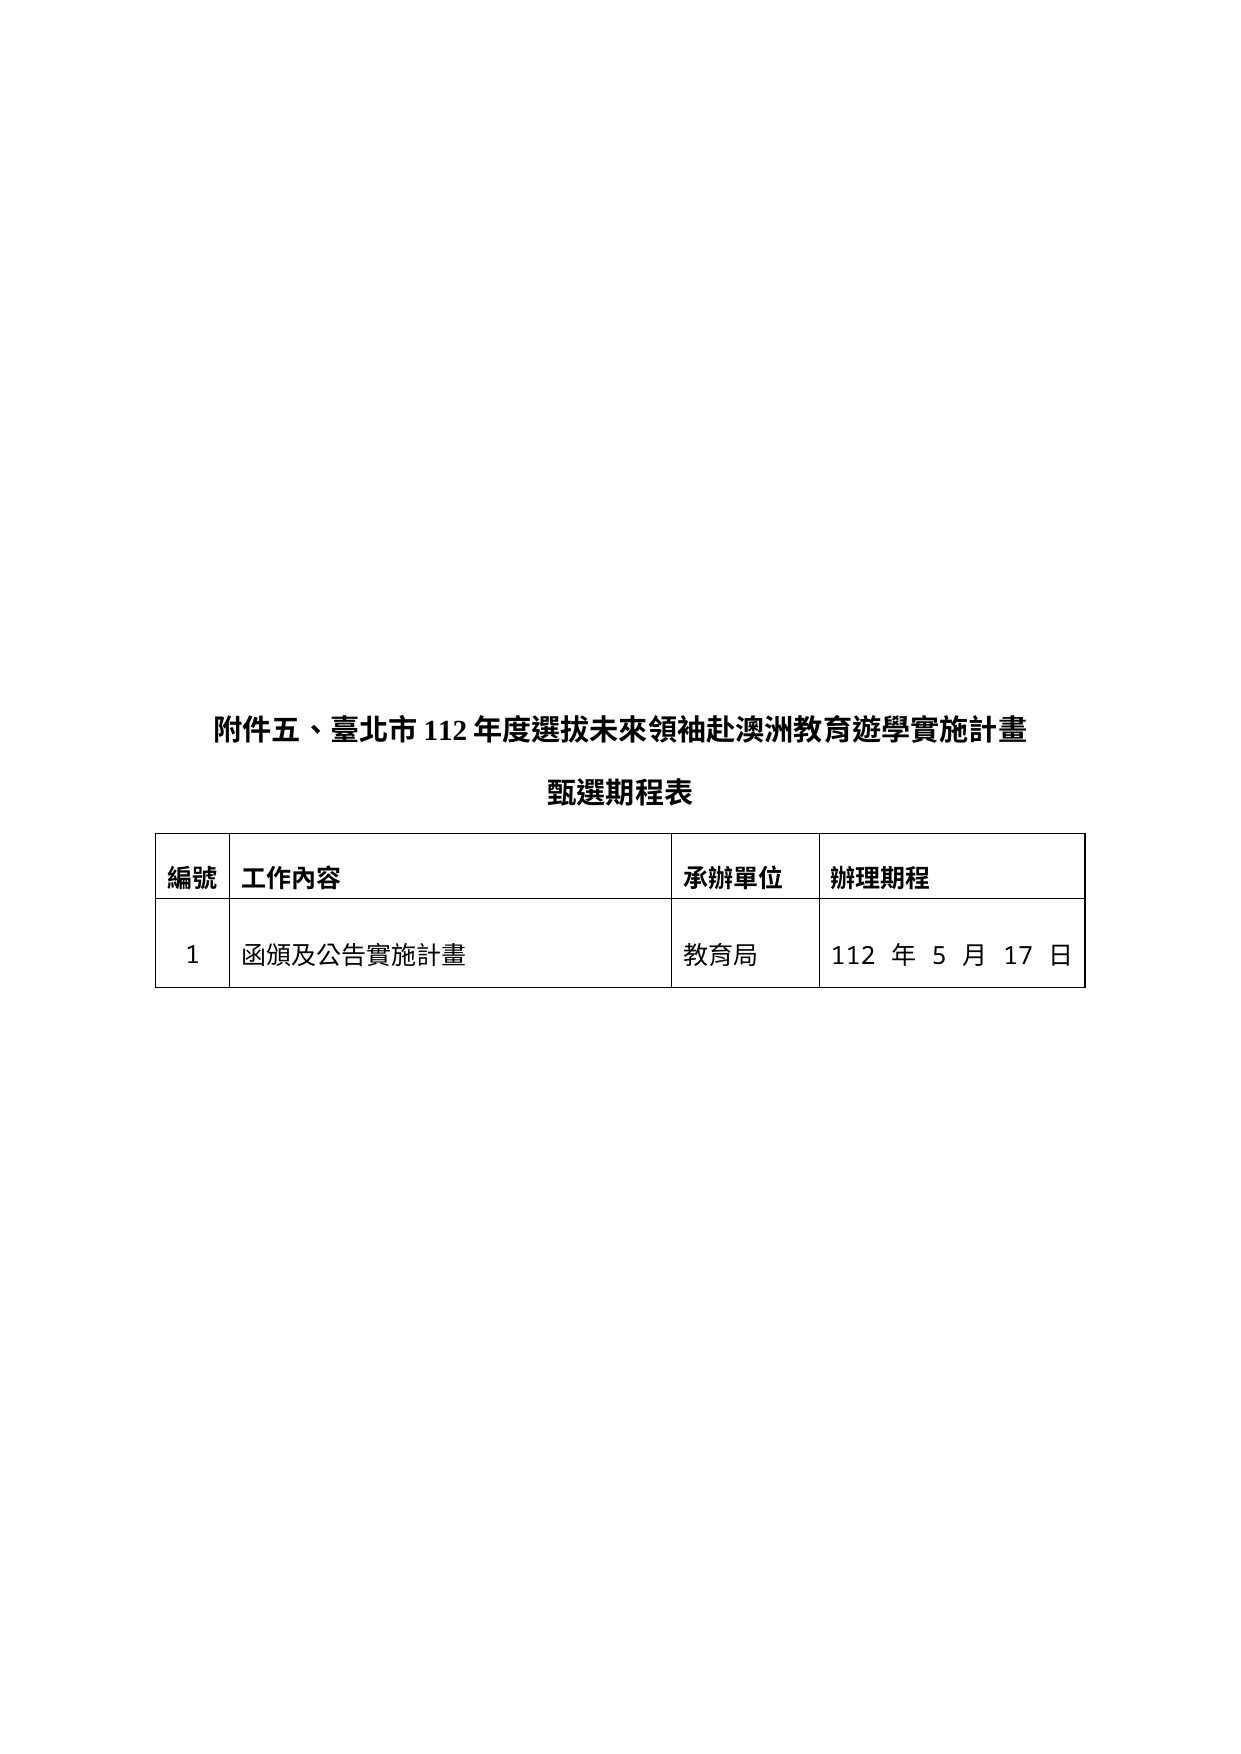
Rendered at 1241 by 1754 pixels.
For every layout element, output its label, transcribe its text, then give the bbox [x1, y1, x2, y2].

text 附件五、臺北市112年度選拔未來領袖赴澳洲教育遊學實施計畫 甄選期程表 [112, 706, 1128, 812]
table_cell 教育局 [672, 899, 819, 987]
table_header 承辦單位 [672, 834, 819, 898]
table_cell 1 [156, 899, 229, 987]
table_header 編號 [156, 834, 229, 898]
table_cell 函頒及公告實施計畫 [230, 899, 671, 987]
table_header 工作內容 [230, 834, 671, 898]
table_cell 112年5月17日 [820, 899, 1084, 987]
table_header 辦理期程 [820, 834, 1084, 898]
